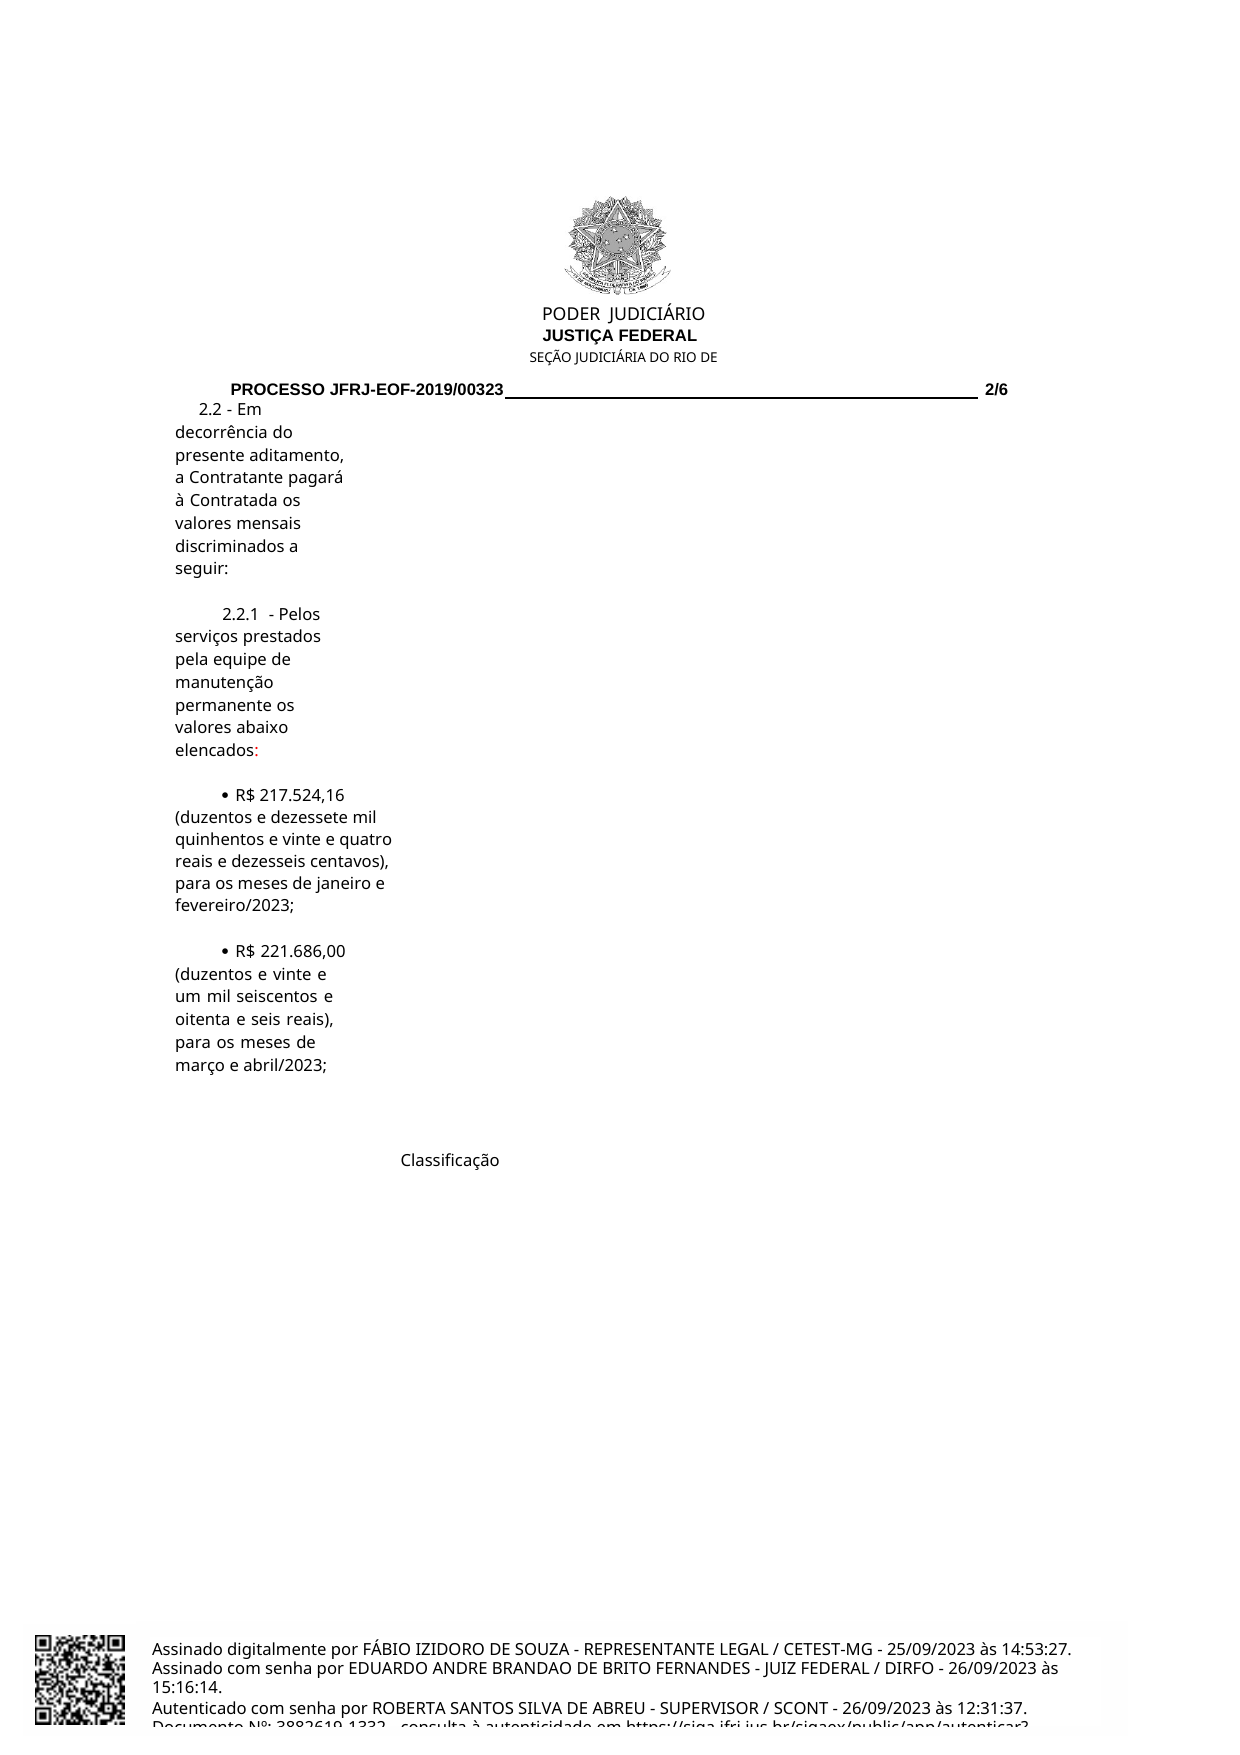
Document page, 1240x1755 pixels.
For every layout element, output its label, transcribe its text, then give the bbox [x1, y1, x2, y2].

list R$ 217.524,16 (duzentos e dezessete mil quinhentos e vinte e quatro reais e dezesseis centavos), para os meses de janeiro e fevereiro/2023; [175, 784, 403, 917]
list R$ 221.686,00 (duzentos e vinte e um mil seiscentos e oitenta e seis reais), para os meses de março e abril/2023; [175, 940, 348, 1076]
list - Pelos serviços prestados pela equipe de manutenção permanente os valores abaixo elencados: [175, 602, 347, 761]
list - Em decorrência do presente aditamento, a Contratante pagará à Contratada os valores mensais discriminados a seguir: [175, 398, 347, 579]
text Classificação documental: 04.107.00 [400, 1149, 478, 1171]
